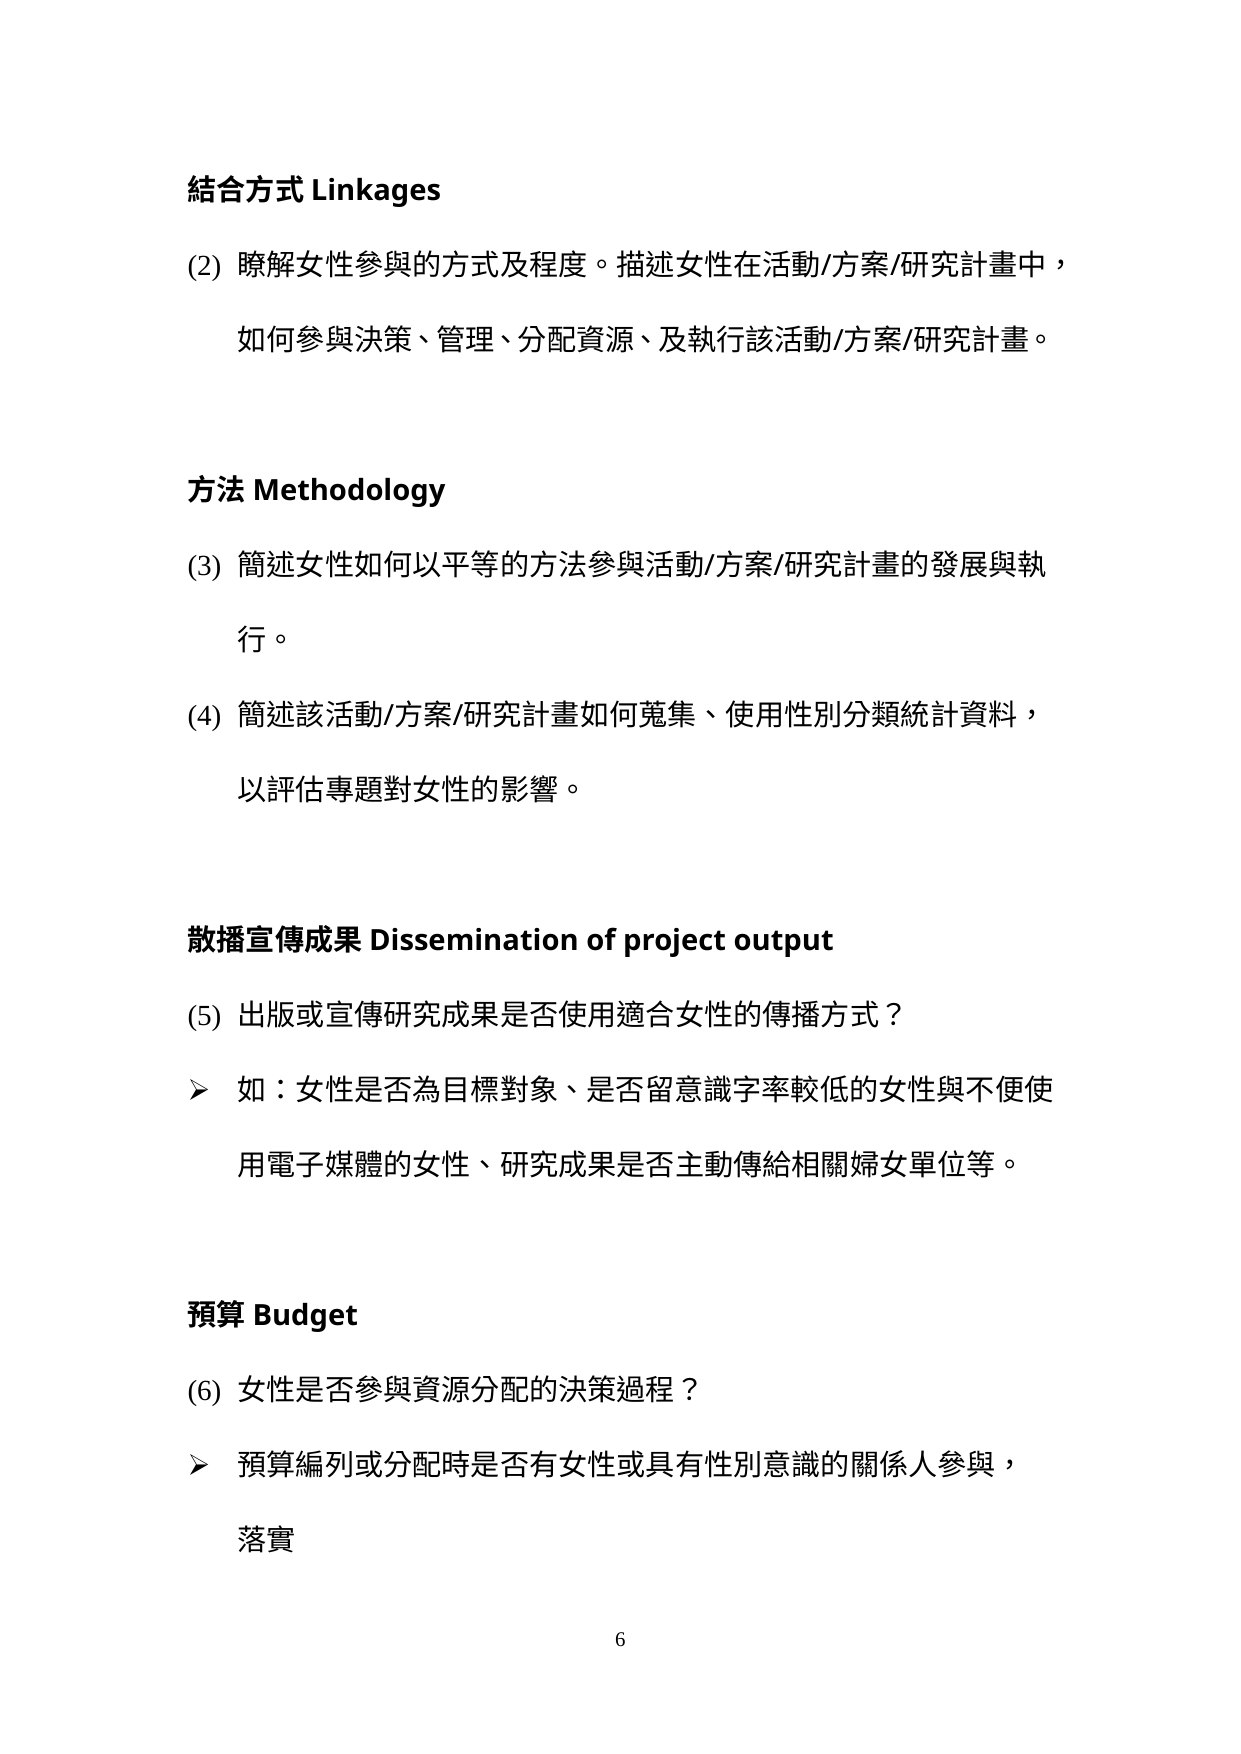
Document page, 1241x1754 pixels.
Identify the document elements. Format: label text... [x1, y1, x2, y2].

text 方法 Methodology [187, 450, 1053, 525]
list 出版或宣傳研究成果是否使用適合女性的傳播方式？ [187, 975, 1053, 1050]
list 簡述女性如何以平等的方法參與活動/方案/研究計畫的發展與執行。 [187, 525, 1053, 675]
text 散播宣傳成果 Dissemination of project output [187, 900, 1053, 975]
list 瞭解女性參與的方式及程度。描述女性在活動/方案/研究計畫中，如何參與決策、管理、分配資源、及執行該活動/方案/研究計畫。 [187, 225, 1053, 375]
text 預算 Budget [187, 1275, 1053, 1350]
text 結合方式 Linkages [187, 150, 1053, 225]
list 預算編列或分配時是否有女性或具有性別意識的關係人參與，落實 [187, 1425, 1053, 1575]
list 如：女性是否為目標對象、是否留意識字率較低的女性與不便使用電子媒體的女性、研究成果是否主動傳給相關婦女單位等。 [187, 1050, 1053, 1200]
list 女性是否參與資源分配的決策過程？ [187, 1350, 1053, 1425]
list 簡述該活動/方案/研究計畫如何蒐集、使用性別分類統計資料，以評估專題對女性的影響。 [187, 675, 1053, 825]
